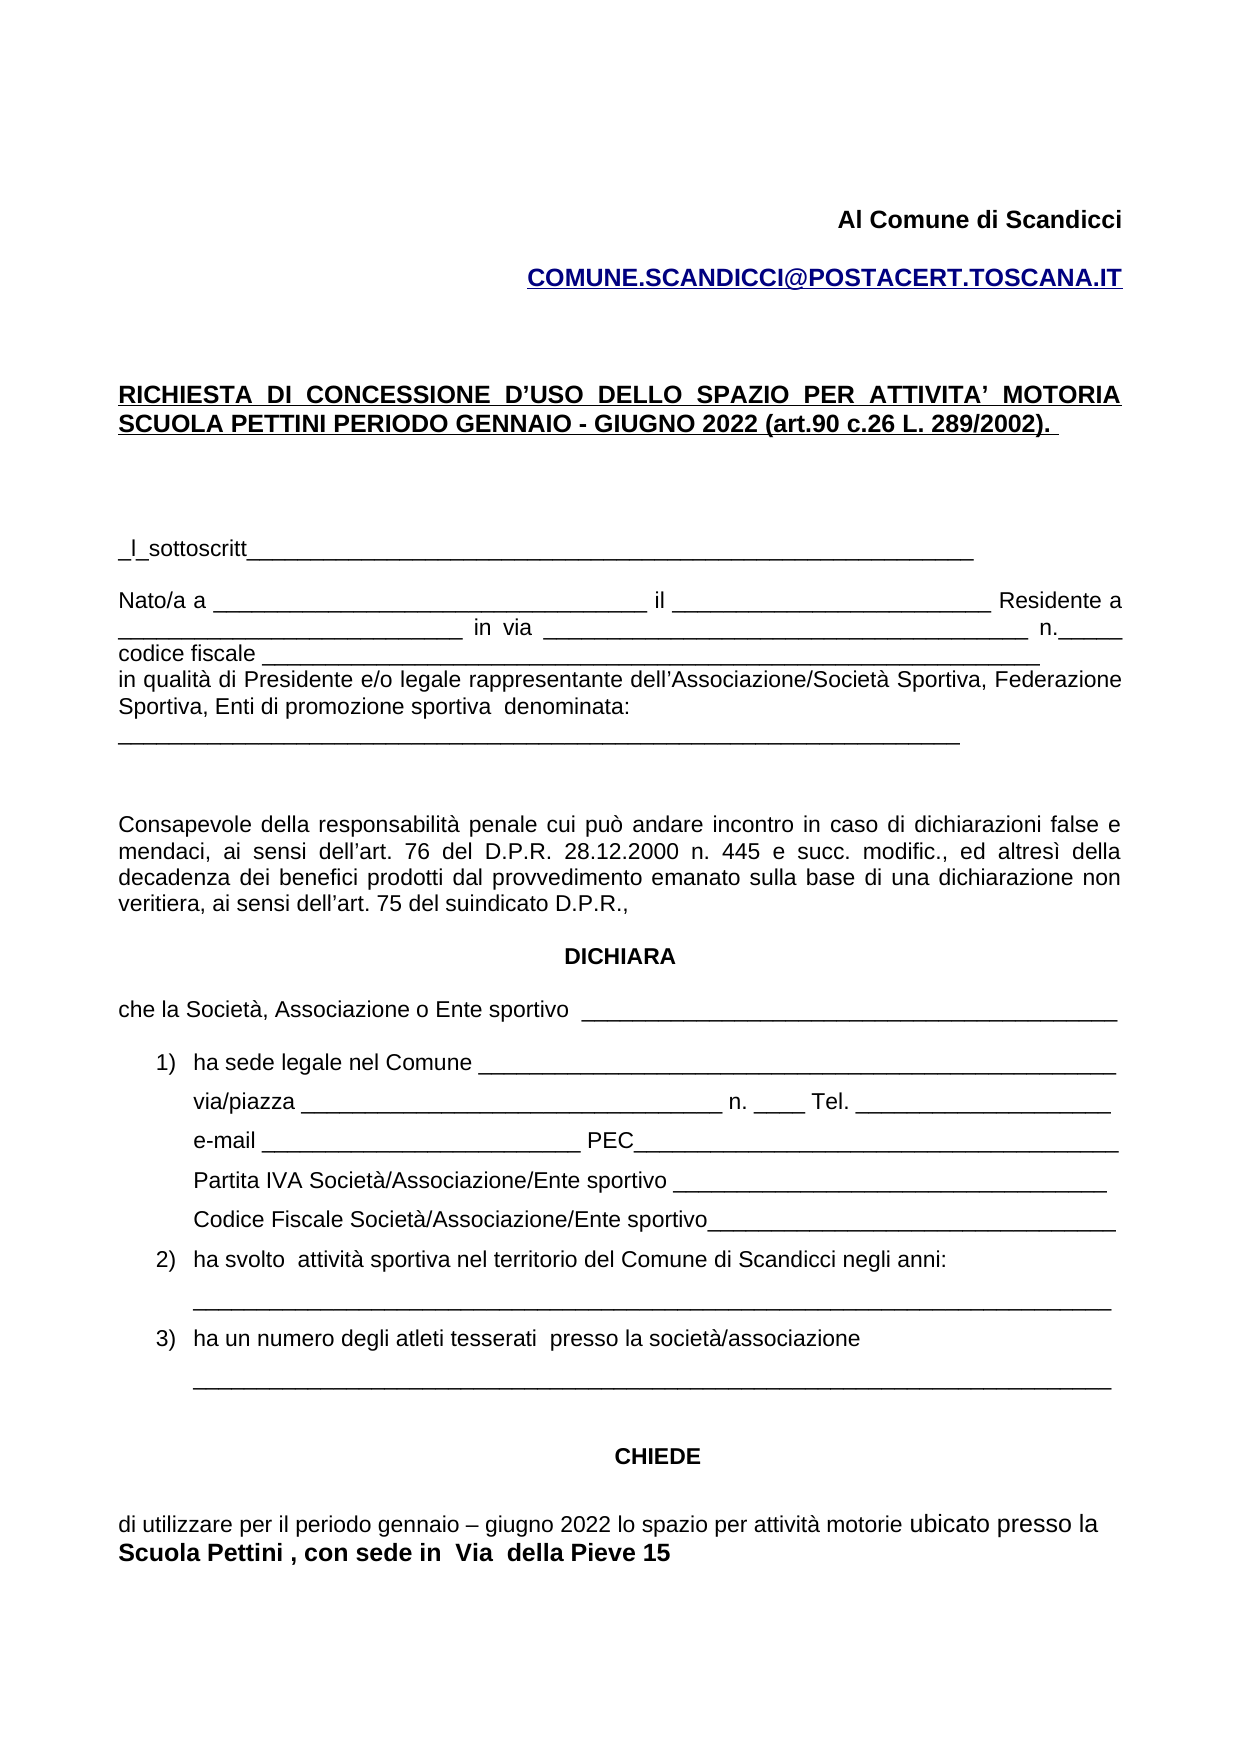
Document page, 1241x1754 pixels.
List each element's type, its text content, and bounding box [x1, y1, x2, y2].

list Partita IVA Società/Associazione/Ente sportivo __________________________________ [156, 1167, 1122, 1193]
list ha svolto attività sportiva nel territorio del Comune di Scandicci negli anni: ________________________________________________________________________ [156, 1246, 1122, 1312]
list e-mail _________________________ PEC______________________________________ [156, 1127, 1122, 1154]
text _l_sottoscritt_________________________________________________________ [118, 534, 1122, 561]
list Codice Fiscale Società/Associazione/Ente sportivo________________________________ [156, 1206, 1122, 1233]
text DICHIARA [118, 943, 1122, 969]
text RICHIESTA DI CONCESSIONE D’USO DELLO SPAZIO PER ATTIVITA’ MOTORIA [118, 380, 1122, 405]
list via/piazza _________________________________ n. ____ Tel. ____________________ [156, 1088, 1122, 1114]
text Consapevole della responsabilità penale cui può andare incontro in caso di dichiarazioni false e mendaci, ai sensi dell’art. 76 del D.P.R. 28.12.2000 n. 445 e succ. modific., ed altresì della decadenza dei benefici prodotti dal provvedimento emanato sulla base di una dichiarazione non veritiera, ai sensi dell’art. 75 del suindicato D.P.R., [118, 811, 1122, 917]
text SCUOLA PETTINI PERIODO GENNAIO - GIUGNO 2022 (art.90 c.26 L. 289/2002). [118, 406, 1122, 437]
text __________________________________________________________________ [118, 719, 1122, 745]
text di utilizzare per il periodo gennaio – giugno 2022 lo spazio per attività motorie ubicato presso la Scuola Pettini , con sede in Via della Pieve 15 [118, 1509, 1122, 1567]
text COMUNE.SCANDICCI@POSTACERT.TOSCANA.IT [118, 234, 1122, 291]
text Al Comune di Scandicci [118, 205, 1122, 234]
text che la Società, Associazione o Ente sportivo __________________________________________ [118, 996, 1122, 1022]
text in qualità di Presidente e/o legale rappresentante dell’Associazione/Società Sportiva, Federazione Sportiva, Enti di promozione sportiva denominata: [118, 666, 1122, 719]
list CHIEDE [156, 1443, 1122, 1469]
text Nato/a a __________________________________ il _________________________ Residente a ___________________________ in via ______________________________________ n._____ codice fiscale _____________________________________________________________ [118, 587, 1122, 666]
list ha sede legale nel Comune __________________________________________________ [156, 1048, 1122, 1075]
list ha un numero degli atleti tesserati presso la società/associazione ________________________________________________________________________ [156, 1325, 1122, 1391]
